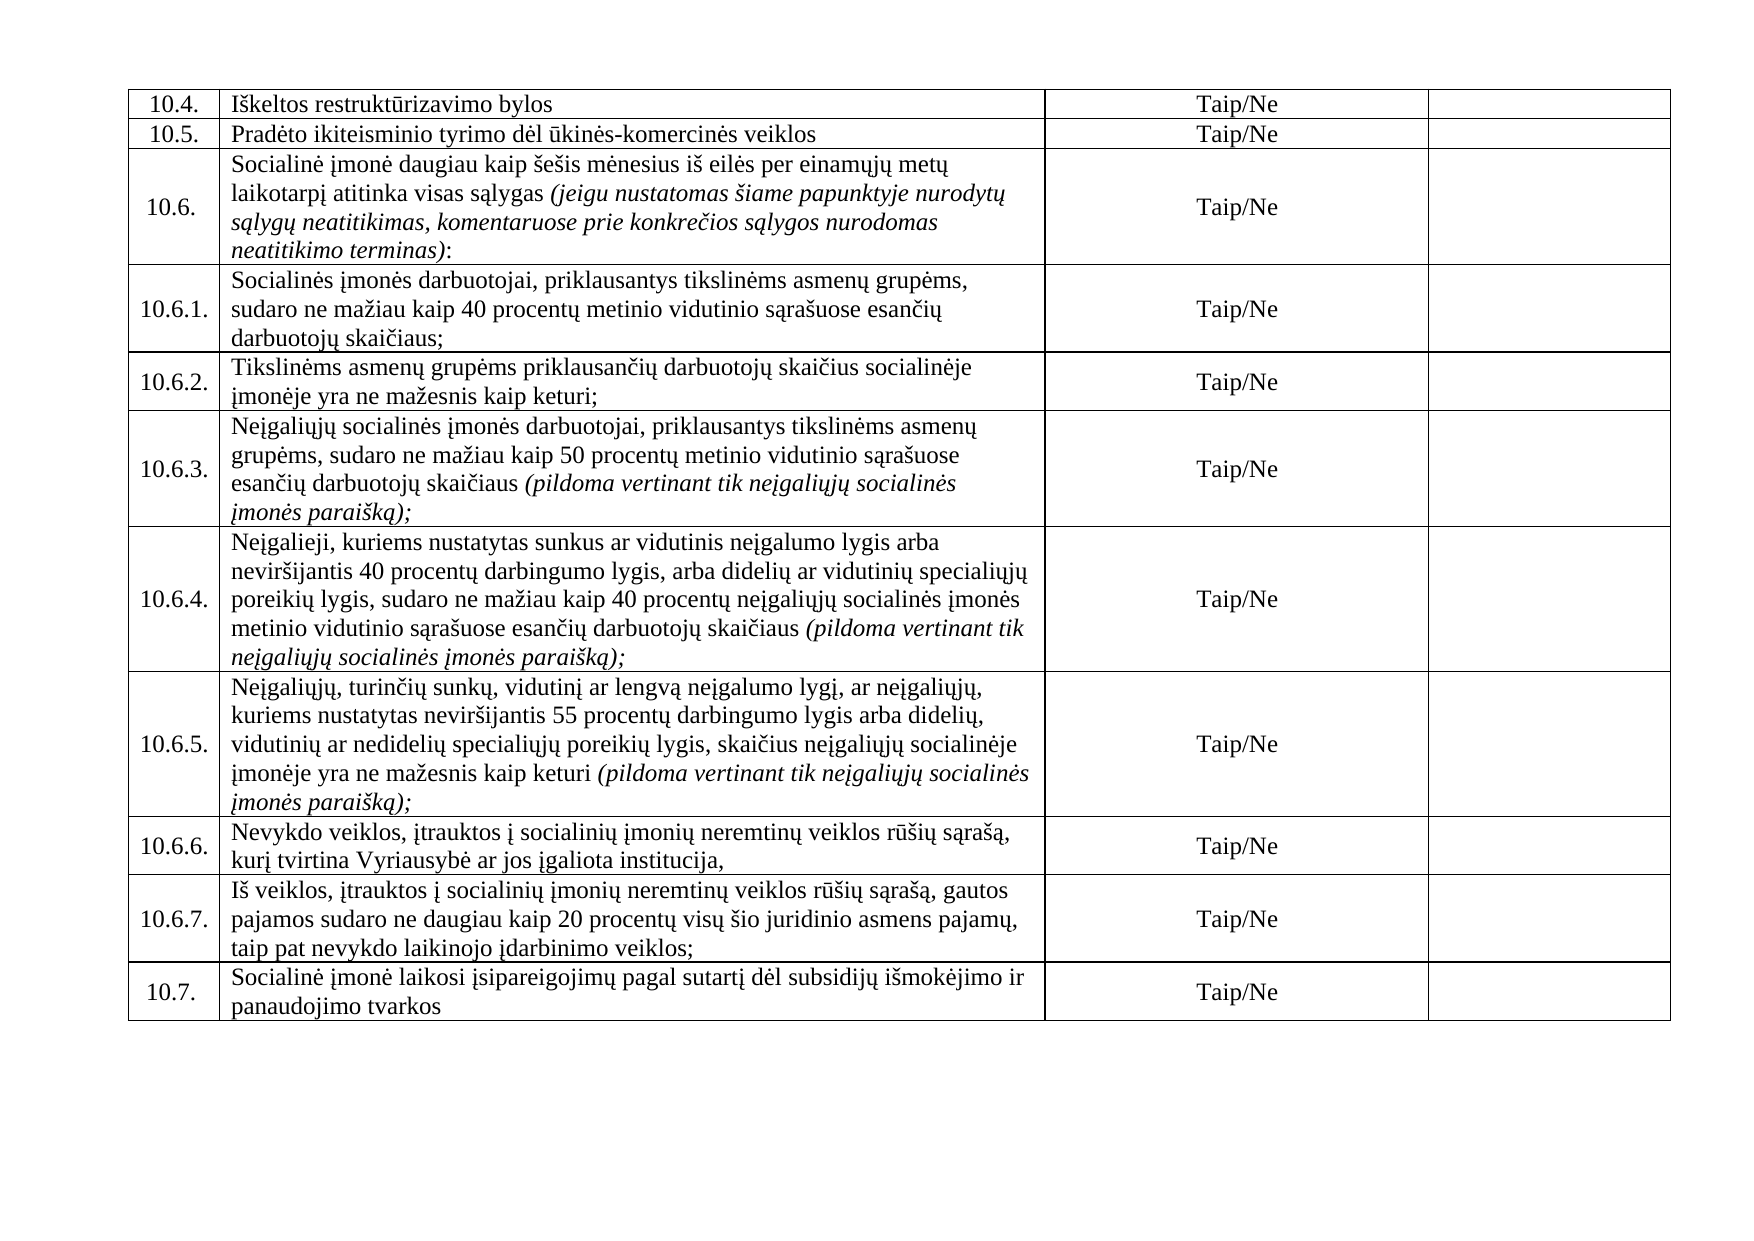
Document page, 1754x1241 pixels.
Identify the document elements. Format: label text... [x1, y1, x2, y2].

table_cell Taip/Ne [1046, 90, 1428, 118]
table_cell 10.6.4. [129, 527, 219, 671]
table_cell 10.6.2. [129, 353, 219, 410]
table_cell Taip/Ne [1046, 527, 1428, 671]
table_cell Iš veiklos, įtrauktos į socialinių įmonių neremtinų veiklos rūšių sąrašą, gautos pajamos sudaro ne daugiau kaip 20 procentų visų šio juridinio asmens pajamų, taip pat nevykdo laikinojo įdarbinimo veiklos; [220, 875, 1044, 961]
table_cell 10.6.1. [129, 265, 219, 351]
table_cell [1429, 411, 1670, 526]
table_cell 10.6.6. [129, 817, 219, 874]
table_cell [1429, 672, 1670, 816]
table_cell Nevykdo veiklos, įtrauktos į socialinių įmonių neremtinų veiklos rūšių sąrašą, kurį tvirtina Vyriausybė ar jos įgaliota institucija, [220, 817, 1044, 874]
table_cell [1429, 353, 1670, 410]
table_cell Taip/Ne [1046, 672, 1428, 816]
table_cell Taip/Ne [1046, 119, 1428, 148]
table_cell 10.7. [129, 963, 219, 1020]
table_cell Taip/Ne [1046, 817, 1428, 874]
table_cell 10.6.3. [129, 411, 219, 526]
table_cell [1429, 963, 1670, 1020]
table_cell Neįgaliųjų, turinčių sunkų, vidutinį ar lengvą neįgalumo lygį, ar neįgaliųjų, kuriems nustatytas neviršijantis 55 procentų darbingumo lygis arba didelių, vidutinių ar nedidelių specialiųjų poreikių lygis, skaičius neįgaliųjų socialinėje įmonėje yra ne mažesnis kaip keturi (pildoma vertinant tik neįgaliųjų socialinės įmonės paraišką); [220, 672, 1044, 816]
table_cell Neįgalieji, kuriems nustatytas sunkus ar vidutinis neįgalumo lygis arba neviršijantis 40 procentų darbingumo lygis, arba didelių ar vidutinių specialiųjų poreikių lygis, sudaro ne mažiau kaip 40 procentų neįgaliųjų socialinės įmonės metinio vidutinio sąrašuose esančių darbuotojų skaičiaus (pildoma vertinant tik neįgaliųjų socialinės įmonės paraišką); [220, 527, 1044, 671]
table_cell 10.4. [129, 90, 219, 118]
table_cell Taip/Ne [1046, 875, 1428, 961]
table_cell 10.6.5. [129, 672, 219, 816]
table_cell Pradėto ikiteisminio tyrimo dėl ūkinės-komercinės veiklos [220, 119, 1044, 148]
table_cell Socialinės įmonės darbuotojai, priklausantys tikslinėms asmenų grupėms, sudaro ne mažiau kaip 40 procentų metinio vidutinio sąrašuose esančių darbuotojų skaičiaus; [220, 265, 1044, 351]
table_cell 10.6. [129, 149, 219, 264]
table_cell [1429, 90, 1670, 118]
table_cell Tikslinėms asmenų grupėms priklausančių darbuotojų skaičius socialinėje įmonėje yra ne mažesnis kaip keturi; [220, 353, 1044, 410]
table_cell Neįgaliųjų socialinės įmonės darbuotojai, priklausantys tikslinėms asmenų grupėms, sudaro ne mažiau kaip 50 procentų metinio vidutinio sąrašuose esančių darbuotojų skaičiaus (pildoma vertinant tik neįgaliųjų socialinės įmonės paraišką); [220, 411, 1044, 526]
table_cell Socialinė įmonė daugiau kaip šešis mėnesius iš eilės per einamųjų metų laikotarpį atitinka visas sąlygas (jeigu nustatomas šiame papunktyje nurodytų sąlygų neatitikimas, komentaruose prie konkrečios sąlygos nurodomas neatitikimo terminas): [220, 149, 1044, 264]
table_cell [1429, 149, 1670, 264]
table_cell [1429, 527, 1670, 671]
table_cell [1429, 875, 1670, 961]
table_cell Socialinė įmonė laikosi įsipareigojimų pagal sutartį dėl subsidijų išmokėjimo ir panaudojimo tvarkos [220, 963, 1044, 1020]
table_cell [1429, 265, 1670, 351]
table_cell Taip/Ne [1046, 149, 1428, 264]
table_cell Taip/Ne [1046, 265, 1428, 351]
table_cell 10.6.7. [129, 875, 219, 961]
table_cell Taip/Ne [1046, 353, 1428, 410]
table_cell [1429, 119, 1670, 148]
table_cell Taip/Ne [1046, 963, 1428, 1020]
table_cell Iškeltos restruktūrizavimo bylos [220, 90, 1044, 118]
table_cell 10.5. [129, 119, 219, 148]
table_cell [1429, 817, 1670, 874]
table_cell Taip/Ne [1046, 411, 1428, 526]
